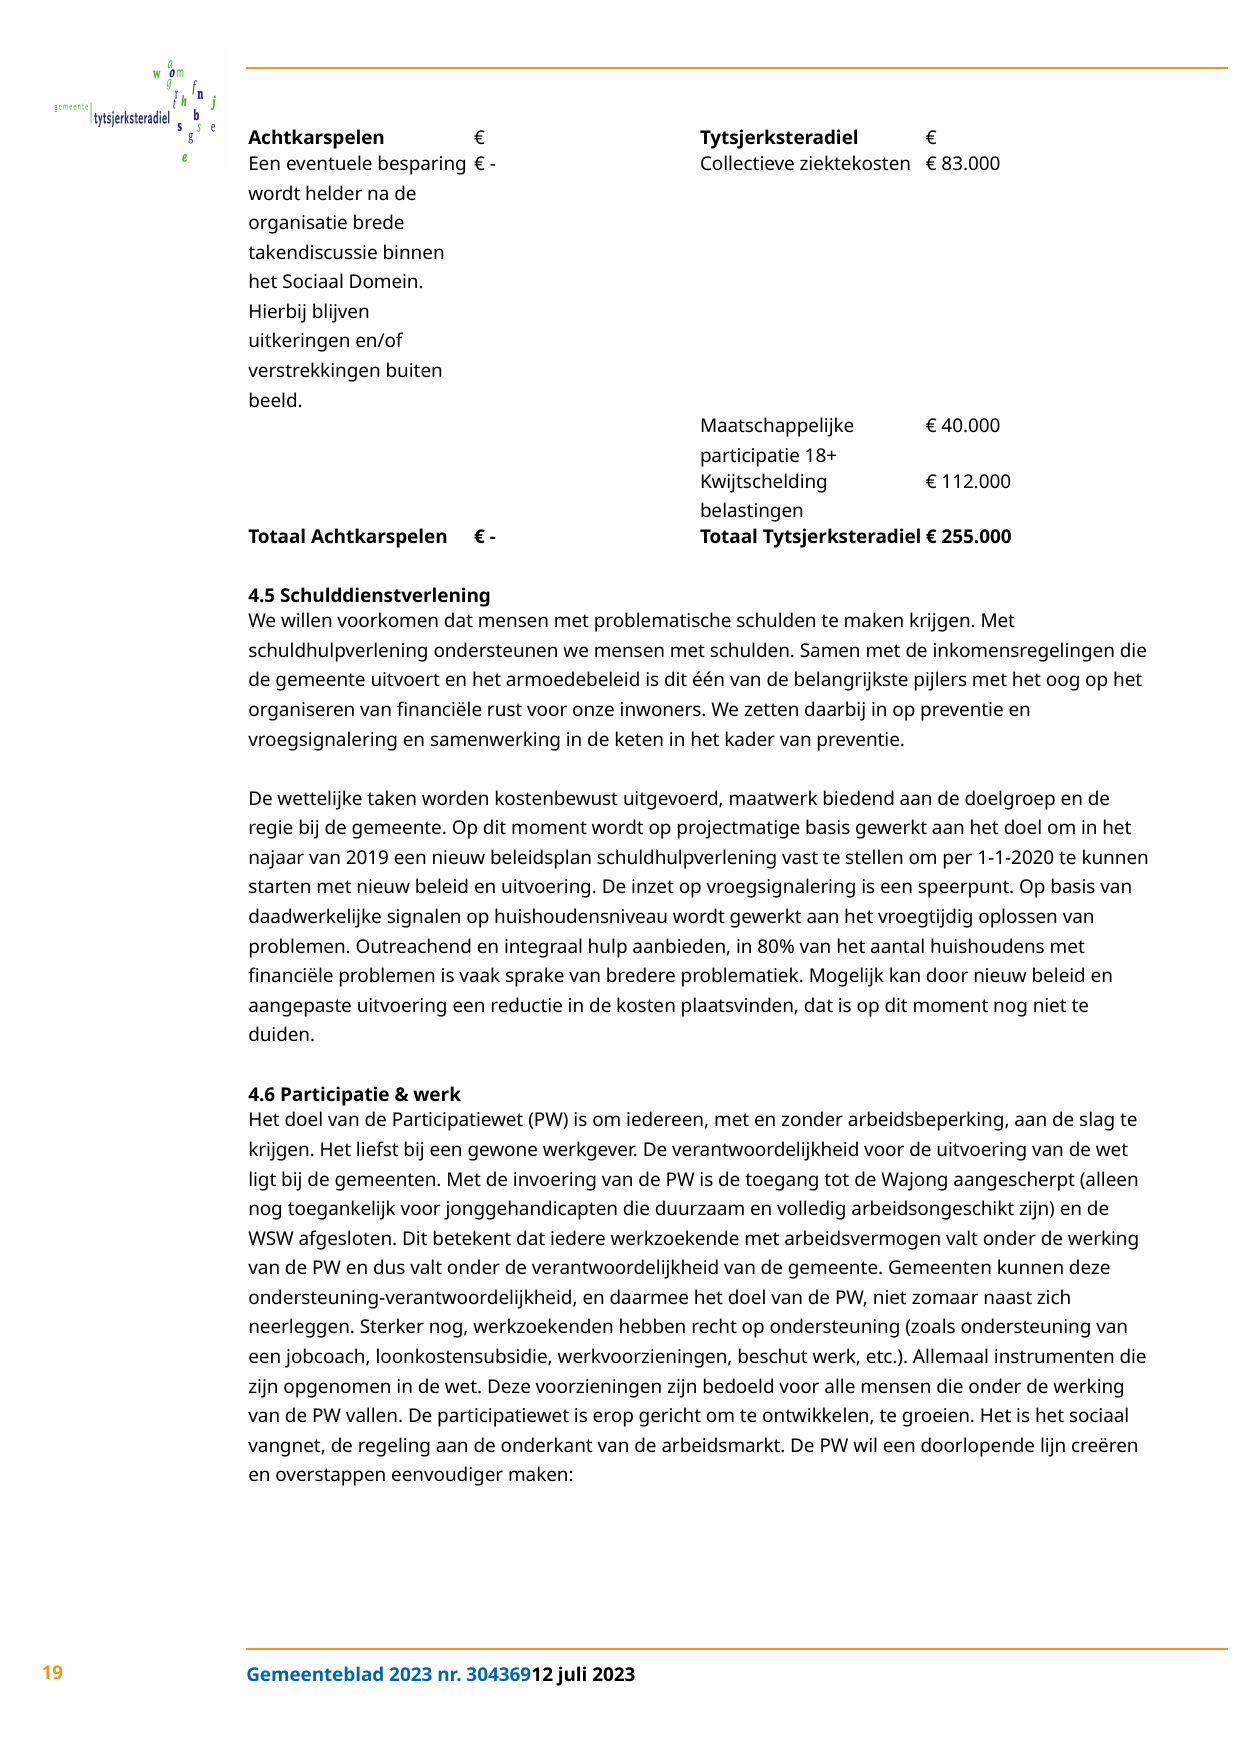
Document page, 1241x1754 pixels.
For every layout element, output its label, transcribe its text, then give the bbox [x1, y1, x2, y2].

text Het doel van de Participatiewet (PW) is om iedereen, met en zonder arbeidsbeperking, aan de slag te krijgen. Het liefst bij een gewone werkgever. De verantwoordelijkheid voor de uitvoering van de wet ligt bij de gemeenten. Met de invoering van de PW is de toegang tot de Wajong aangescherpt (alleen nog toegankelijk voor jonggehandicapten die duurzaam en volledig arbeidsongeschikt zijn) en de WSW afgesloten. Dit betekent dat iedere werkzoekende met arbeidsvermogen valt onder de werking van de PW en dus valt onder de verantwoordelijkheid van de gemeente. Gemeenten kunnen deze ondersteuning-verantwoordelijkheid, en daarmee het doel van de PW, niet zomaar naast zich neerleggen. Sterker nog, werkzoekenden hebben recht op ondersteuning (zoals ondersteuning van een jobcoach, loonkostensubsidie, werkvoorzieningen, beschut werk, etc.). Allemaal instrumenten die zijn opgenomen in de wet. Deze voorzieningen zijn bedoeld voor alle mensen die onder de werking van de PW vallen. De participatiewet is erop gericht om te ontwikkelen, te groeien. Het is het sociaal vangnet, de regeling aan de onderkant van de arbeidsmarkt. De PW wil een doorlopende lijn creëren en overstappen eenvoudiger maken: [248, 1107, 1152, 1487]
table_cell € 40.000 [926, 413, 1152, 468]
table_cell Totaal Achtkarspelen [248, 523, 474, 549]
table_cell Maatschappelijke participatie 18+ [700, 413, 926, 468]
table_header Tytsjerksteradiel [700, 125, 926, 150]
table_cell € 83.000 [926, 150, 1152, 413]
table_cell [248, 413, 474, 468]
text We willen voorkomen dat mensen met problematische schulden te maken krijgen. Met schuldhulpverlening ondersteunen we mensen met schulden. Samen met de inkomensregelingen die de gemeente uitvoert en het armoedebeleid is dit één van de belangrijkste pijlers met het oog op het organiseren van financiële rust voor onze inwoners. We zetten daarbij in op preventie en vroegsignalering en samenwerking in de keten in het kader van preventie. [248, 607, 1152, 752]
table_cell [248, 468, 474, 523]
table_header Achtkarspelen [248, 125, 474, 150]
table_cell [474, 468, 700, 523]
table_cell [474, 413, 700, 468]
text 4.5 Schulddienstverlening [248, 582, 1152, 607]
table_cell Een eventuele besparing wordt helder na de organisatie brede takendiscussie binnen het Sociaal Domein. Hierbij blijven uitkeringen en/of verstrekkingen buiten beeld. [248, 150, 474, 413]
table_header € [474, 125, 700, 150]
picture [41, 47, 231, 172]
table_header € [926, 125, 1152, 150]
text 4.6 Participatie & werk [248, 1081, 1152, 1107]
table_cell Kwijtschelding belastingen [700, 468, 926, 523]
table_cell Collectieve ziektekosten [700, 150, 926, 413]
table_cell € 112.000 [926, 468, 1152, 523]
table_cell € - [474, 150, 700, 413]
text De wettelijke taken worden kostenbewust uitgevoerd, maatwerk biedend aan de doelgroep en de regie bij de gemeente. Op dit moment wordt op projectmatige basis gewerkt aan het doel om in het najaar van 2019 een nieuw beleidsplan schuldhulpverlening vast te stellen om per 1-1-2020 te kunnen starten met nieuw beleid en uitvoering. De inzet op vroegsignalering is een speerpunt. Op basis van daadwerkelijke signalen op huishoudensniveau wordt gewerkt aan het vroegtijdig oplossen van problemen. Outreachend en integraal hulp aanbieden, in 80% van het aantal huishoudens met financiële problemen is vaak sprake van bredere problematiek. Mogelijk kan door nieuw beleid en aangepaste uitvoering een reductie in de kosten plaatsvinden, dat is op dit moment nog niet te duiden. [248, 785, 1152, 1047]
table_cell Totaal Tytsjerksteradiel [700, 523, 926, 549]
table_cell € - [474, 523, 700, 549]
table_cell € 255.000 [926, 523, 1152, 549]
